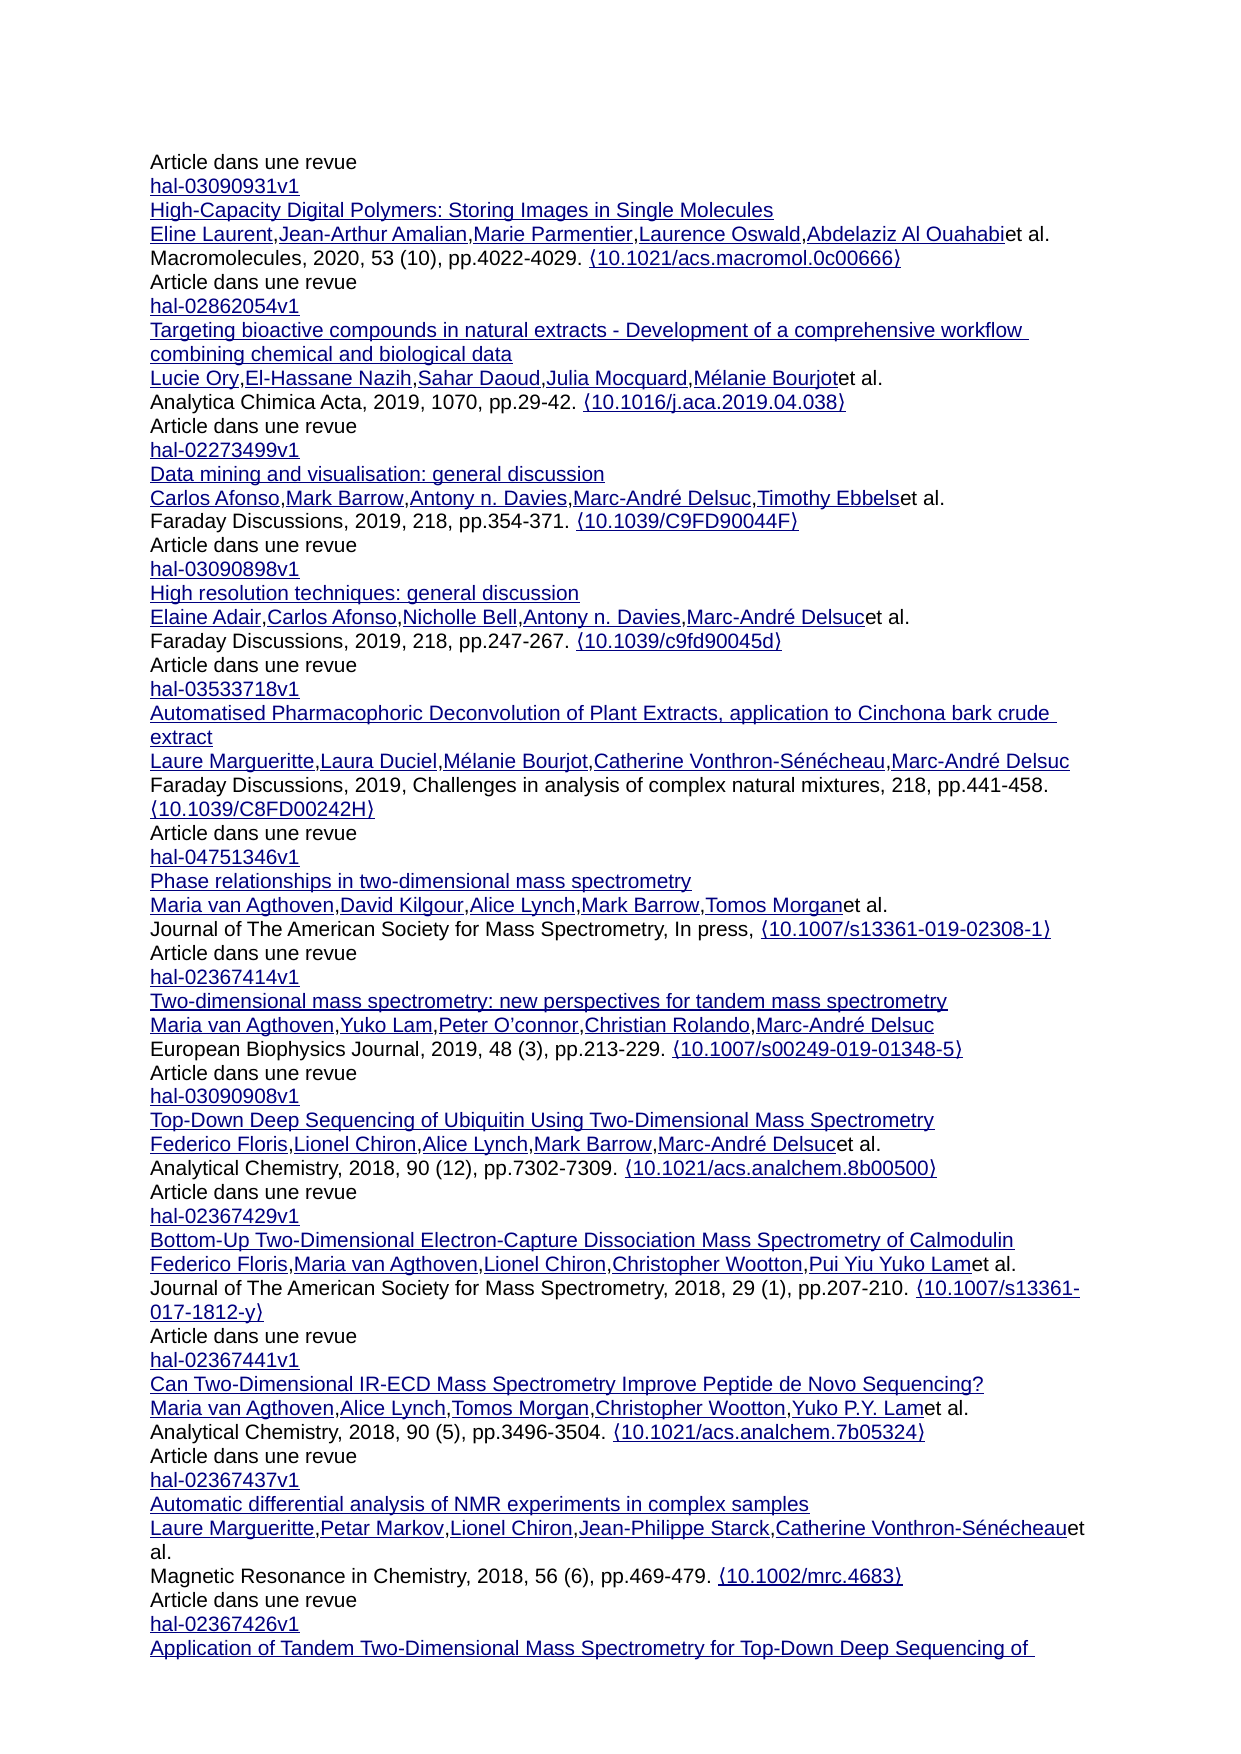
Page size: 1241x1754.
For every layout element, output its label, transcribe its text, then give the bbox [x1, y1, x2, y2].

table_cell Phase relationships in two-dimensional mass spectrometry Maria van Agthoven,David Kilgour,Alice Lynch,Mark Barrow,Tomos Morganet al. Journal of The American Society for Mass Spectrometry, In press, ⟨10.1007/s13361-019-02308-1⟩ Article dans une revue hal-02367414v1 [150, 869, 1090, 988]
table_cell Automatic differential analysis of NMR experiments in complex samples Laure Margueritte,Petar Markov,Lionel Chiron,Jean-Philippe Starck,Catherine Vonthron-Sénécheauet al. Magnetic Resonance in Chemistry, 2018, 56 (6), pp.469-479. ⟨10.1002/mrc.4683⟩ Article dans une revue hal-02367426v1 [150, 1492, 1090, 1635]
table_cell Can Two-Dimensional IR-ECD Mass Spectrometry Improve Peptide de Novo Sequencing? Maria van Agthoven,Alice Lynch,Tomos Morgan,Christopher Wootton,Yuko P.Y. Lamet al. Analytical Chemistry, 2018, 90 (5), pp.3496-3504. ⟨10.1021/acs.analchem.7b05324⟩ Article dans une revue hal-02367437v1 [150, 1372, 1090, 1492]
table_cell Data mining and visualisation: general discussion Carlos Afonso,Mark Barrow,Antony n. Davies,Marc-André Delsuc,Timothy Ebbelset al. Faraday Discussions, 2019, 218, pp.354-371. ⟨10.1039/C9FD90044F⟩ Article dans une revue hal-03090898v1 [150, 461, 1090, 581]
table_cell Application of Tandem Two-Dimensional Mass Spectrometry for Top-Down Deep Sequencing of [150, 1635, 1090, 1659]
table_cell Automatised Pharmacophoric Deconvolution of Plant Extracts, application to Cinchona bark crude extract Laure Margueritte,Laura Duciel,Mélanie Bourjot,Catherine Vonthron-Sénécheau,Marc-André Delsuc Faraday Discussions, 2019, Challenges in analysis of complex natural mixtures, 218, pp.441-458. ⟨10.1039/C8FD00242H⟩ Article dans une revue hal-04751346v1 [150, 701, 1090, 869]
table_cell Top-Down Deep Sequencing of Ubiquitin Using Two-Dimensional Mass Spectrometry Federico Floris,Lionel Chiron,Alice Lynch,Mark Barrow,Marc-André Delsucet al. Analytical Chemistry, 2018, 90 (12), pp.7302-7309. ⟨10.1021/acs.analchem.8b00500⟩ Article dans une revue hal-02367429v1 [150, 1108, 1090, 1228]
table_cell High resolution techniques: general discussion Elaine Adair,Carlos Afonso,Nicholle Bell,Antony n. Davies,Marc-André Delsucet al. Faraday Discussions, 2019, 218, pp.247-267. ⟨10.1039/c9fd90045d⟩ Article dans une revue hal-03533718v1 [150, 581, 1090, 701]
table_cell High-Capacity Digital Polymers: Storing Images in Single Molecules Eline Laurent,Jean-Arthur Amalian,Marie Parmentier,Laurence Oswald,Abdelaziz Al Ouahabiet al. Macromolecules, 2020, 53 (10), pp.4022-4029. ⟨10.1021/acs.macromol.0c00666⟩ Article dans une revue hal-02862054v1 [150, 198, 1090, 318]
table_cell Bottom-Up Two-Dimensional Electron-Capture Dissociation Mass Spectrometry of Calmodulin Federico Floris,Maria van Agthoven,Lionel Chiron,Christopher Wootton,Pui Yiu Yuko Lamet al. Journal of The American Society for Mass Spectrometry, 2018, 29 (1), pp.207-210. ⟨10.1007/s13361-017-1812-y⟩ Article dans une revue hal-02367441v1 [150, 1228, 1090, 1372]
table_cell Two-dimensional mass spectrometry: new perspectives for tandem mass spectrometry Maria van Agthoven,Yuko Lam,Peter O’connor,Christian Rolando,Marc-André Delsuc European Biophysics Journal, 2019, 48 (3), pp.213-229. ⟨10.1007/s00249-019-01348-5⟩ Article dans une revue hal-03090908v1 [150, 989, 1090, 1108]
table_cell Targeting bioactive compounds in natural extracts - Development of a comprehensive workflow combining chemical and biological data Lucie Ory,El-Hassane Nazih,Sahar Daoud,Julia Mocquard,Mélanie Bourjotet al. Analytica Chimica Acta, 2019, 1070, pp.29-42. ⟨10.1016/j.aca.2019.04.038⟩ Article dans une revue hal-02273499v1 [150, 318, 1090, 461]
table_cell Article dans une revue hal-03090931v1 [150, 150, 1090, 198]
